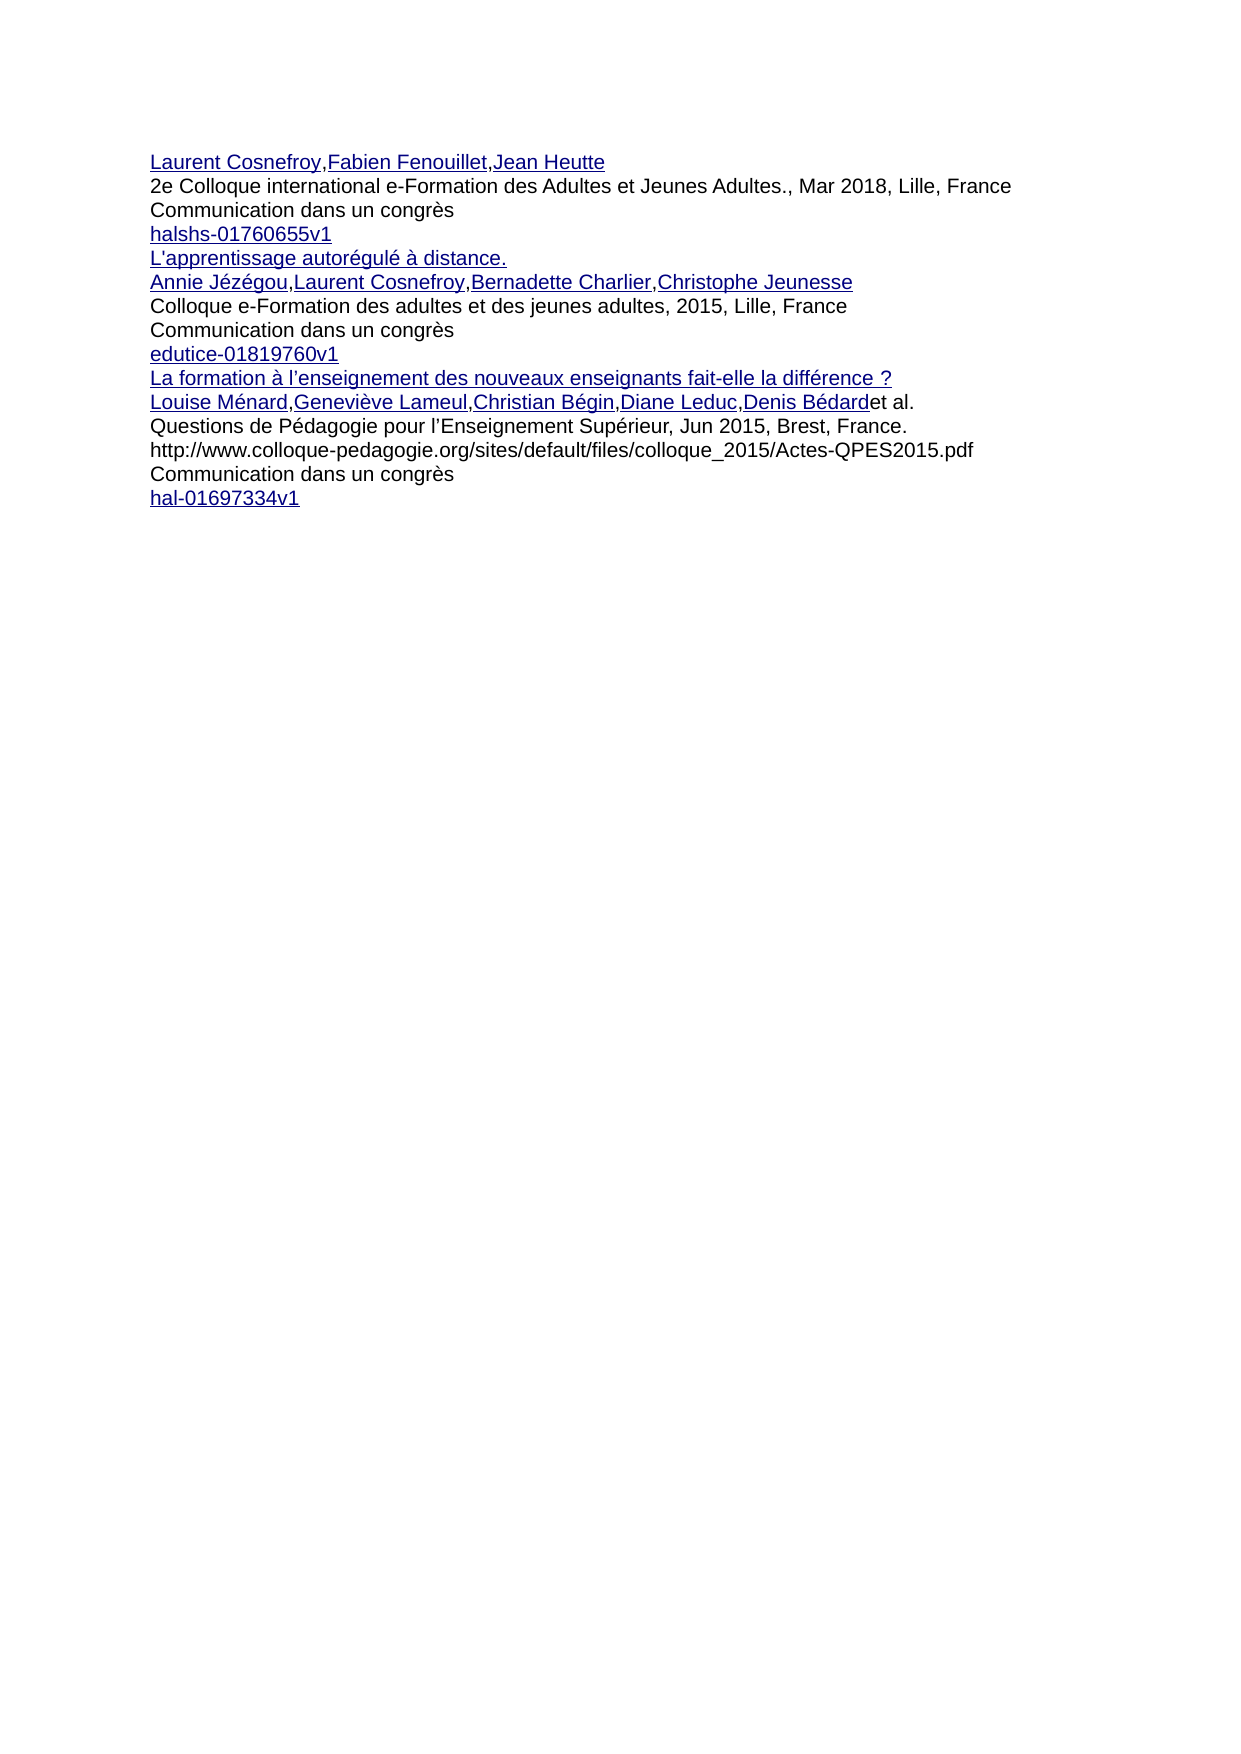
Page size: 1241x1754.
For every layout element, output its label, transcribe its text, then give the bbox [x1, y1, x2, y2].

table_cell Laurent Cosnefroy,Fabien Fenouillet,Jean Heutte 2e Colloque international e-Formation des Adultes et Jeunes Adultes., Mar 2018, Lille, France Communication dans un congrès halshs-01760655v1 [150, 150, 1090, 246]
table_cell La formation à l’enseignement des nouveaux enseignants fait-elle la différence ? Louise Ménard,Geneviève Lameul,Christian Bégin,Diane Leduc,Denis Bédardet al. Questions de Pédagogie pour l’Enseignement Supérieur, Jun 2015, Brest, France. http://www.colloque-pedagogie.org/sites/default/files/colloque_2015/Actes-QPES2015.pdf Communication dans un congrès hal-01697334v1 [150, 366, 1090, 509]
table_cell L'apprentissage autorégulé à distance. Annie Jézégou,Laurent Cosnefroy,Bernadette Charlier,Christophe Jeunesse Colloque e-Formation des adultes et des jeunes adultes, 2015, Lille, France Communication dans un congrès edutice-01819760v1 [150, 246, 1090, 366]
